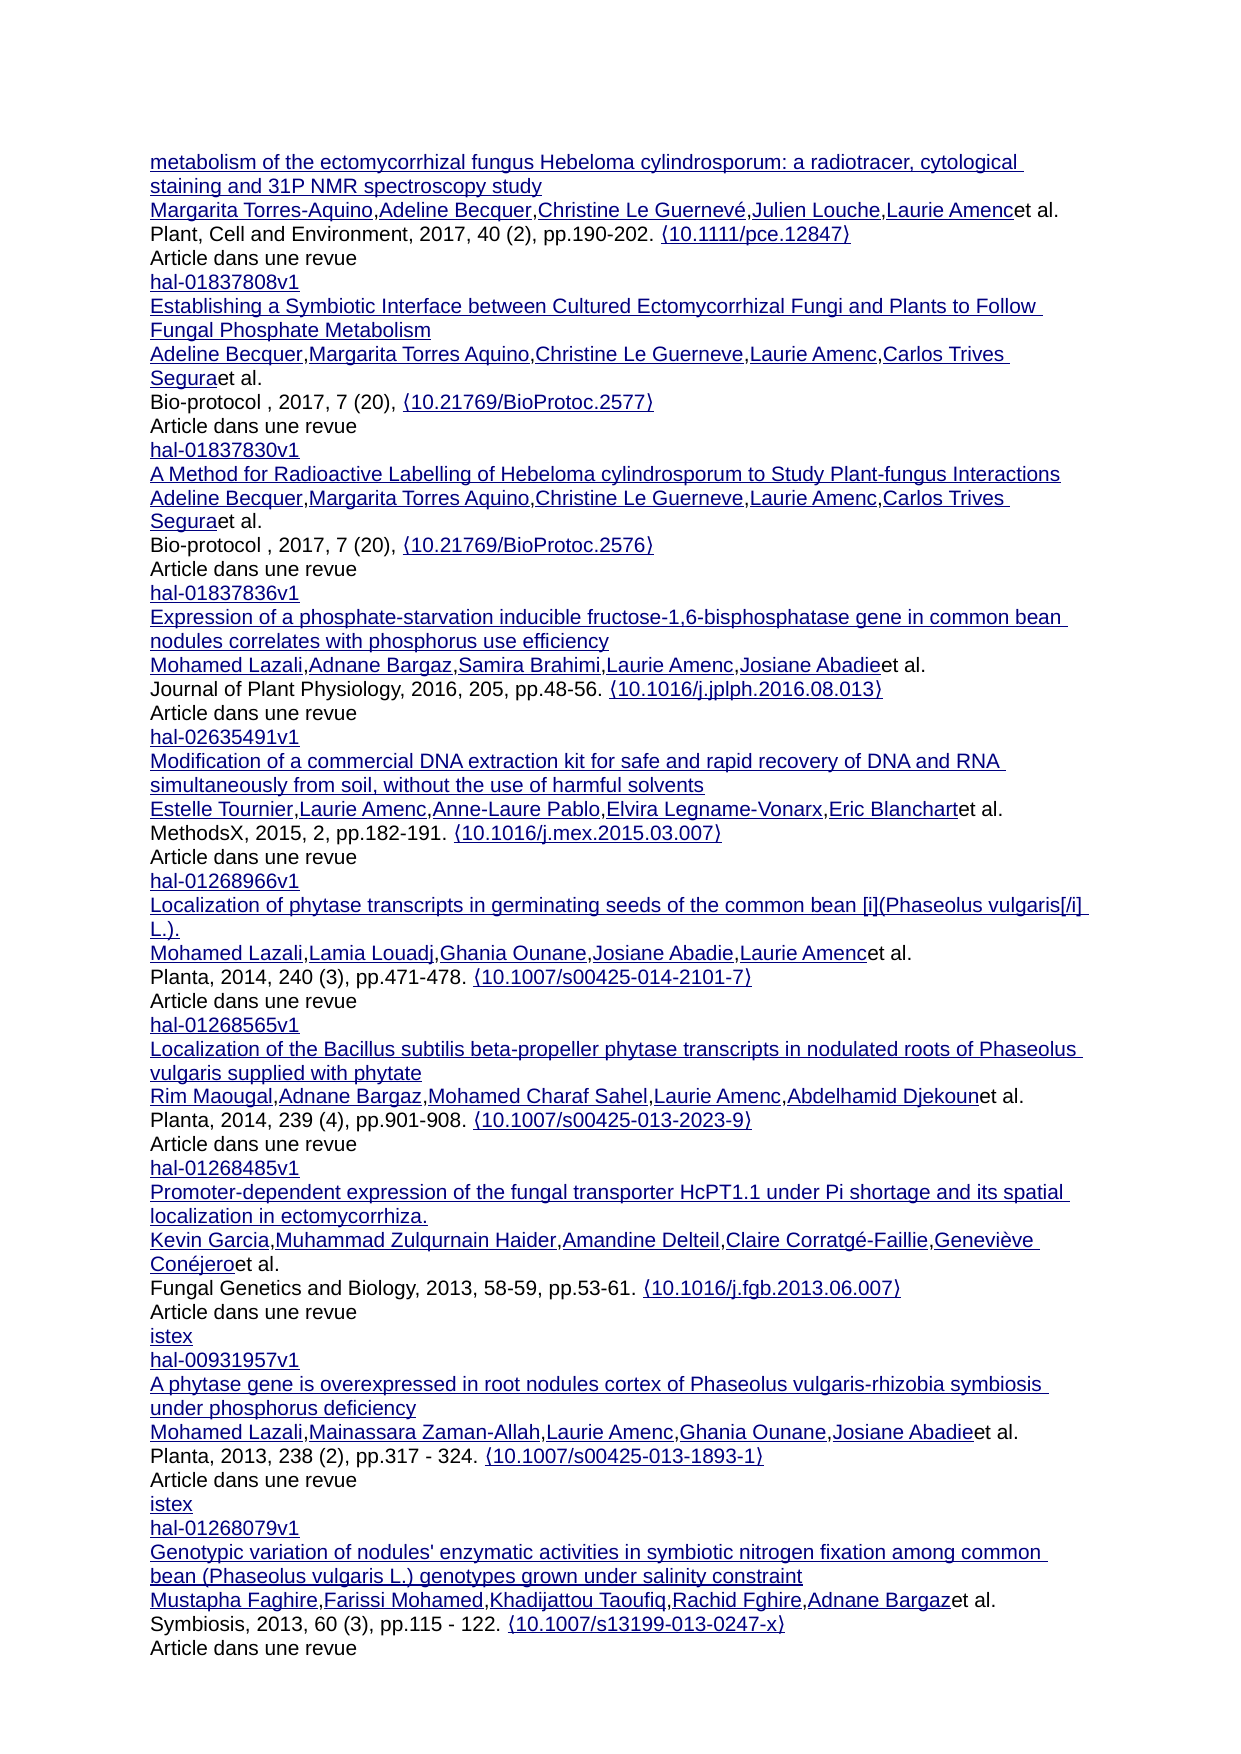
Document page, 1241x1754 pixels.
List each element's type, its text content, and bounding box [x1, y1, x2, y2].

table_cell Localization of phytase transcripts in germinating seeds of the common bean [i](Phaseolus vulgaris[/i] L.). Mohamed Lazali,Lamia Louadj,Ghania Ounane,Josiane Abadie,Laurie Amencet al. Planta, 2014, 240 (3), pp.471-478. ⟨10.1007/s00425-014-2101-7⟩ Article dans une revue hal-01268565v1 [150, 893, 1090, 1036]
table_cell Genotypic variation of nodules' enzymatic activities in symbiotic nitrogen fixation among common bean (Phaseolus vulgaris L.) genotypes grown under salinity constraint Mustapha Faghire,Farissi Mohamed,Khadijattou Taoufiq,Rachid Fghire,Adnane Bargazet al. Symbiosis, 2013, 60 (3), pp.115 - 122. ⟨10.1007/s13199-013-0247-x⟩ Article dans une revue [150, 1540, 1090, 1659]
table_cell A Method for Radioactive Labelling of Hebeloma cylindrosporum to Study Plant-fungus Interactions Adeline Becquer,Margarita Torres Aquino,Christine Le Guerneve,Laurie Amenc,Carlos Trives Seguraet al. Bio-protocol , 2017, 7 (20), ⟨10.21769/BioProtoc.2576⟩ Article dans une revue hal-01837836v1 [150, 461, 1090, 605]
table_cell Localization of the Bacillus subtilis beta-propeller phytase transcripts in nodulated roots of Phaseolus vulgaris supplied with phytate Rim Maougal,Adnane Bargaz,Mohamed Charaf Sahel,Laurie Amenc,Abdelhamid Djekounet al. Planta, 2014, 239 (4), pp.901-908. ⟨10.1007/s00425-013-2023-9⟩ Article dans une revue hal-01268485v1 [150, 1036, 1090, 1180]
table_cell Promoter-dependent expression of the fungal transporter HcPT1.1 under Pi shortage and its spatial localization in ectomycorrhiza. Kevin Garcia,Muhammad Zulqurnain Haider,Amandine Delteil,Claire Corratgé-Faillie,Geneviève Conéjeroet al. Fungal Genetics and Biology, 2013, 58-59, pp.53-61. ⟨10.1016/j.fgb.2013.06.007⟩ Article dans une revue istex hal-00931957v1 [150, 1180, 1090, 1372]
table_cell A phytase gene is overexpressed in root nodules cortex of Phaseolus vulgaris-rhizobia symbiosis under phosphorus deficiency Mohamed Lazali,Mainassara Zaman-Allah,Laurie Amenc,Ghania Ounane,Josiane Abadieet al. Planta, 2013, 238 (2), pp.317 - 324. ⟨10.1007/s00425-013-1893-1⟩ Article dans une revue istex hal-01268079v1 [150, 1372, 1090, 1539]
table_cell metabolism of the ectomycorrhizal fungus Hebeloma cylindrosporum: a radiotracer, cytological staining and 31P NMR spectroscopy study Margarita Torres-Aquino,Adeline Becquer,Christine Le Guernevé,Julien Louche,Laurie Amencet al. Plant, Cell and Environment, 2017, 40 (2), pp.190-202. ⟨10.1111/pce.12847⟩ Article dans une revue hal-01837808v1 [150, 150, 1090, 294]
table_cell Expression of a phosphate-starvation inducible fructose-1,6-bisphosphatase gene in common bean nodules correlates with phosphorus use efficiency Mohamed Lazali,Adnane Bargaz,Samira Brahimi,Laurie Amenc,Josiane Abadieet al. Journal of Plant Physiology, 2016, 205, pp.48-56. ⟨10.1016/j.jplph.2016.08.013⟩ Article dans une revue hal-02635491v1 [150, 605, 1090, 749]
table_cell Establishing a Symbiotic Interface between Cultured Ectomycorrhizal Fungi and Plants to Follow Fungal Phosphate Metabolism Adeline Becquer,Margarita Torres Aquino,Christine Le Guerneve,Laurie Amenc,Carlos Trives Seguraet al. Bio-protocol , 2017, 7 (20), ⟨10.21769/BioProtoc.2577⟩ Article dans une revue hal-01837830v1 [150, 294, 1090, 461]
table_cell Modification of a commercial DNA extraction kit for safe and rapid recovery of DNA and RNA simultaneously from soil, without the use of harmful solvents Estelle Tournier,Laurie Amenc,Anne-Laure Pablo,Elvira Legname-Vonarx,Eric Blanchartet al. MethodsX, 2015, 2, pp.182-191. ⟨10.1016/j.mex.2015.03.007⟩ Article dans une revue hal-01268966v1 [150, 749, 1090, 893]
